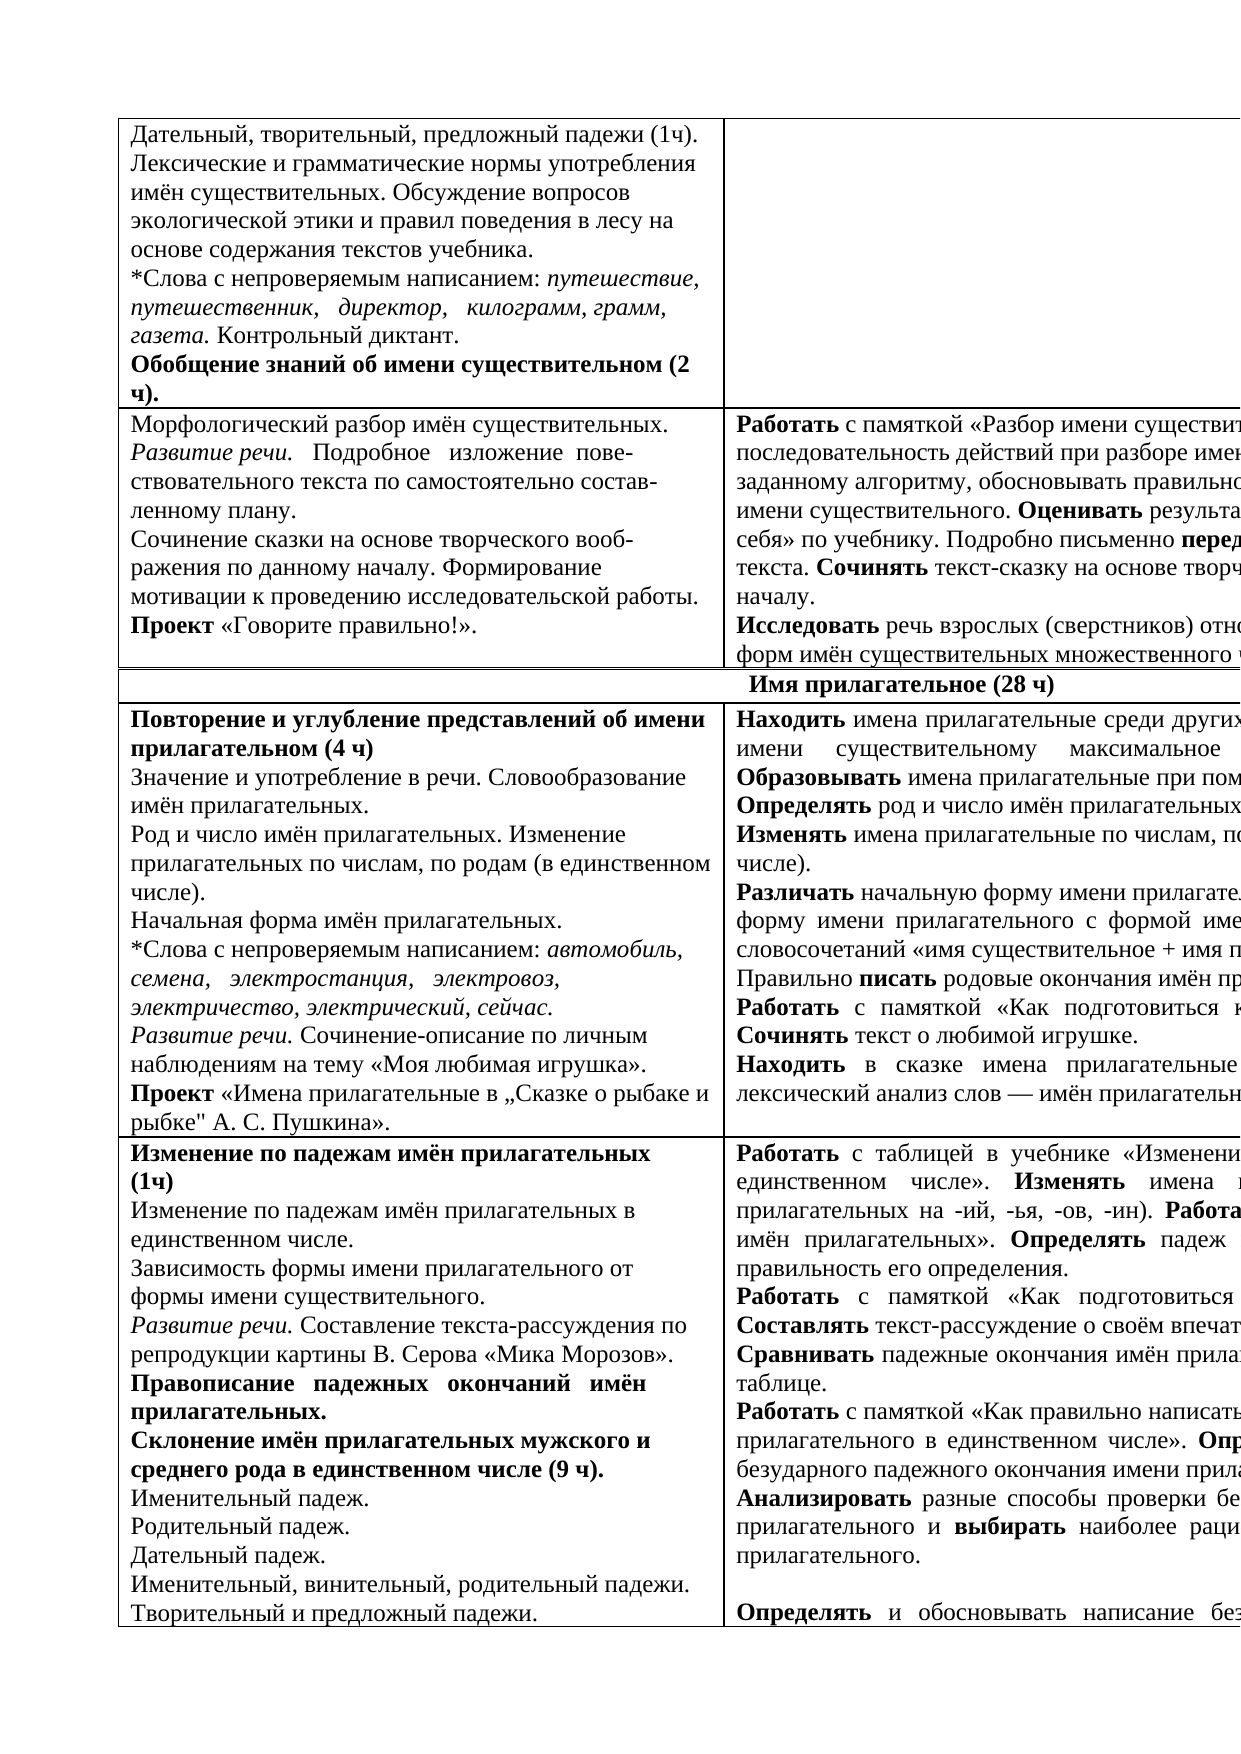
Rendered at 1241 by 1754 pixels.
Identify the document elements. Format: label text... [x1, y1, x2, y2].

table_cell Работать с памяткой «Разбор имени существительного как части речи». Определять последовательность действий при разборе имени существи­тельного как части речи по заданному алгоритму, обосновывать пра­вильность выделения изученных признаков имени существительного. Оценивать результаты выполненного задания «Проверь себя» по учебнику. Подробно письменно передавать содержание повествовательного текста. Сочинять текст-сказку на основе творческого воображения по данному началу. Исследовать речь взрослых (сверстников) относительно употребления некоторых форм имён существительных множественного числа в роди­тельном падеже [725, 409, 1240, 667]
table_cell Работать с таблицей в учебнике «Изменение по падежам имён прила­гательных в единственном числе». Изменять имена прилагательные по падежам (кроме прилагательных на -ий, -ья, -ов, -ин). Работать с памяткой «Как определить падеж имён прилагательных». Определять падеж имён прилагательных и обосновывать правильность его определения. Работать с памяткой «Как подготовиться к составлению текста-рас­суждения». Составлять текст-рассуждение о своём впечатлении от кар­тины. Сравнивать падежные окончания имён прилагательных мужского и среднего рода по таблице. Работать с памяткой «Как правильно написать безударное падежное окончание имени прилагательного в единственном числе». Определять способ проверки и написания безударного падежного окончания имени прилагательного. Анализировать разные способы проверки безударного падежного окон­чания имени прилагательного и выбирать наиболее рациональный спо­соб проверки для имени прилагательного. Определять и обосновывать написание безударного падежного окон­чания имён прилагательных мужского и среднего рода, проверять пра­вильность написанного. Анализировать и излагать письменно содержание описательной части текста-образца. [725, 1138, 1240, 1626]
table_cell Имя прилагательное (28 ч) [119, 670, 1240, 702]
table_cell Дательный, творительный, предложный падежи (1ч). Лексические и грамматические нормы употре­бления имён существительных. Обсуждение вопросов экологической этики и правил поведения в лесу на основе содержания текстов учебника. *Слова с непроверяемым написанием: путеше­ствие, путешественник, директор, кило­грамм, грамм, газета. Контрольный диктант. Обобщение знаний об имени существительном (2 ч). [119, 119, 723, 407]
table_cell Находить имена прилагательные среди других слов и в тексте. Под­бирать к данному имени существительному максимальное количество имён прилагательных. Образовывать имена прилагательные при помощи суффиксов. Определять род и число имён прилагательных. Изменять имена прилагательные по числам, по родам (в единственном числе). Различать начальную форму имени прилагательного. Согласовывать форму имени прилагательного с формой имени существительного при со­ставлении словосочетаний «имя существительное + имя прилагательное». Правильно писать родовые окончания имён прилагательных. Работать с памяткой «Как подготовиться к составлению описательного текста». Сочинять текст о любимой игрушке. Находить в сказке имена прилагательные и определять их роль. Проводить лексический анализ слов — имён прилагательных. [725, 704, 1240, 1136]
table_cell Морфологический разбор имён существитель­ных. Развитие речи. Подробное изложение пове­ствовательного текста по самостоятельно состав­ленному плану. Сочинение сказки на основе творческого вооб­ражения по данному началу. Формирование мотивации к проведению иссле­довательской работы. Проект «Говорите правильно!». [119, 409, 723, 667]
table_cell Подробно излагать содержание повествовательного текста. Обосновывать написание безударного падежного окончания имён су­ществительных в формах множественного числа. Контролировать правильность записи в тексте имён существительных с безударными окончаниями, находить и исправлять ошибки. Правильно употреблять в устной и письменной речи имена существи­тельные во множественном числе (директора, шофёры и др.) в имени­тельном и в родительном падеже (нет яблок, но апельсинов и др.). [725, 119, 1240, 407]
table_cell Изменение по падежам имён прилагательных (1ч) Изменение по падежам имён прилагательных в единственном числе. Зависимость формы имени прилагательного от формы имени существительного. Развитие речи. Составление текста-рассужде­ния по репродукции картины В. Серова «Мика Морозов». Правописание падежных окончаний имён прилагательных. Склонение имён прилагательных мужского и среднего рода в единственном числе (9 ч). Именительный падеж. Родительный падеж. Дательный падеж. Именительный, винительный, родительный па­дежи. Творительный и предложный падежи. [119, 1138, 723, 1626]
table_cell Повторение и углубление представлений об имени прилагательном (4 ч) Значение и употребление в речи. Словообразо­вание имён прилагательных. Род и число имён прилагательных. Изменение прилагательных по числам, по родам (в един­ственном числе). Начальная форма имён прилагательных. *Слова с непроверяемым написанием: автомо­биль, семена, электростанция, электровоз, электричество, электрический, сейчас. Развитие речи. Сочинение-описание по личным наблюдениям на тему «Моя любимая игрушка». Проект «Имена прилагательные в „Сказке о рыбаке и рыбке" А. С. Пушкина». [119, 704, 723, 1136]
